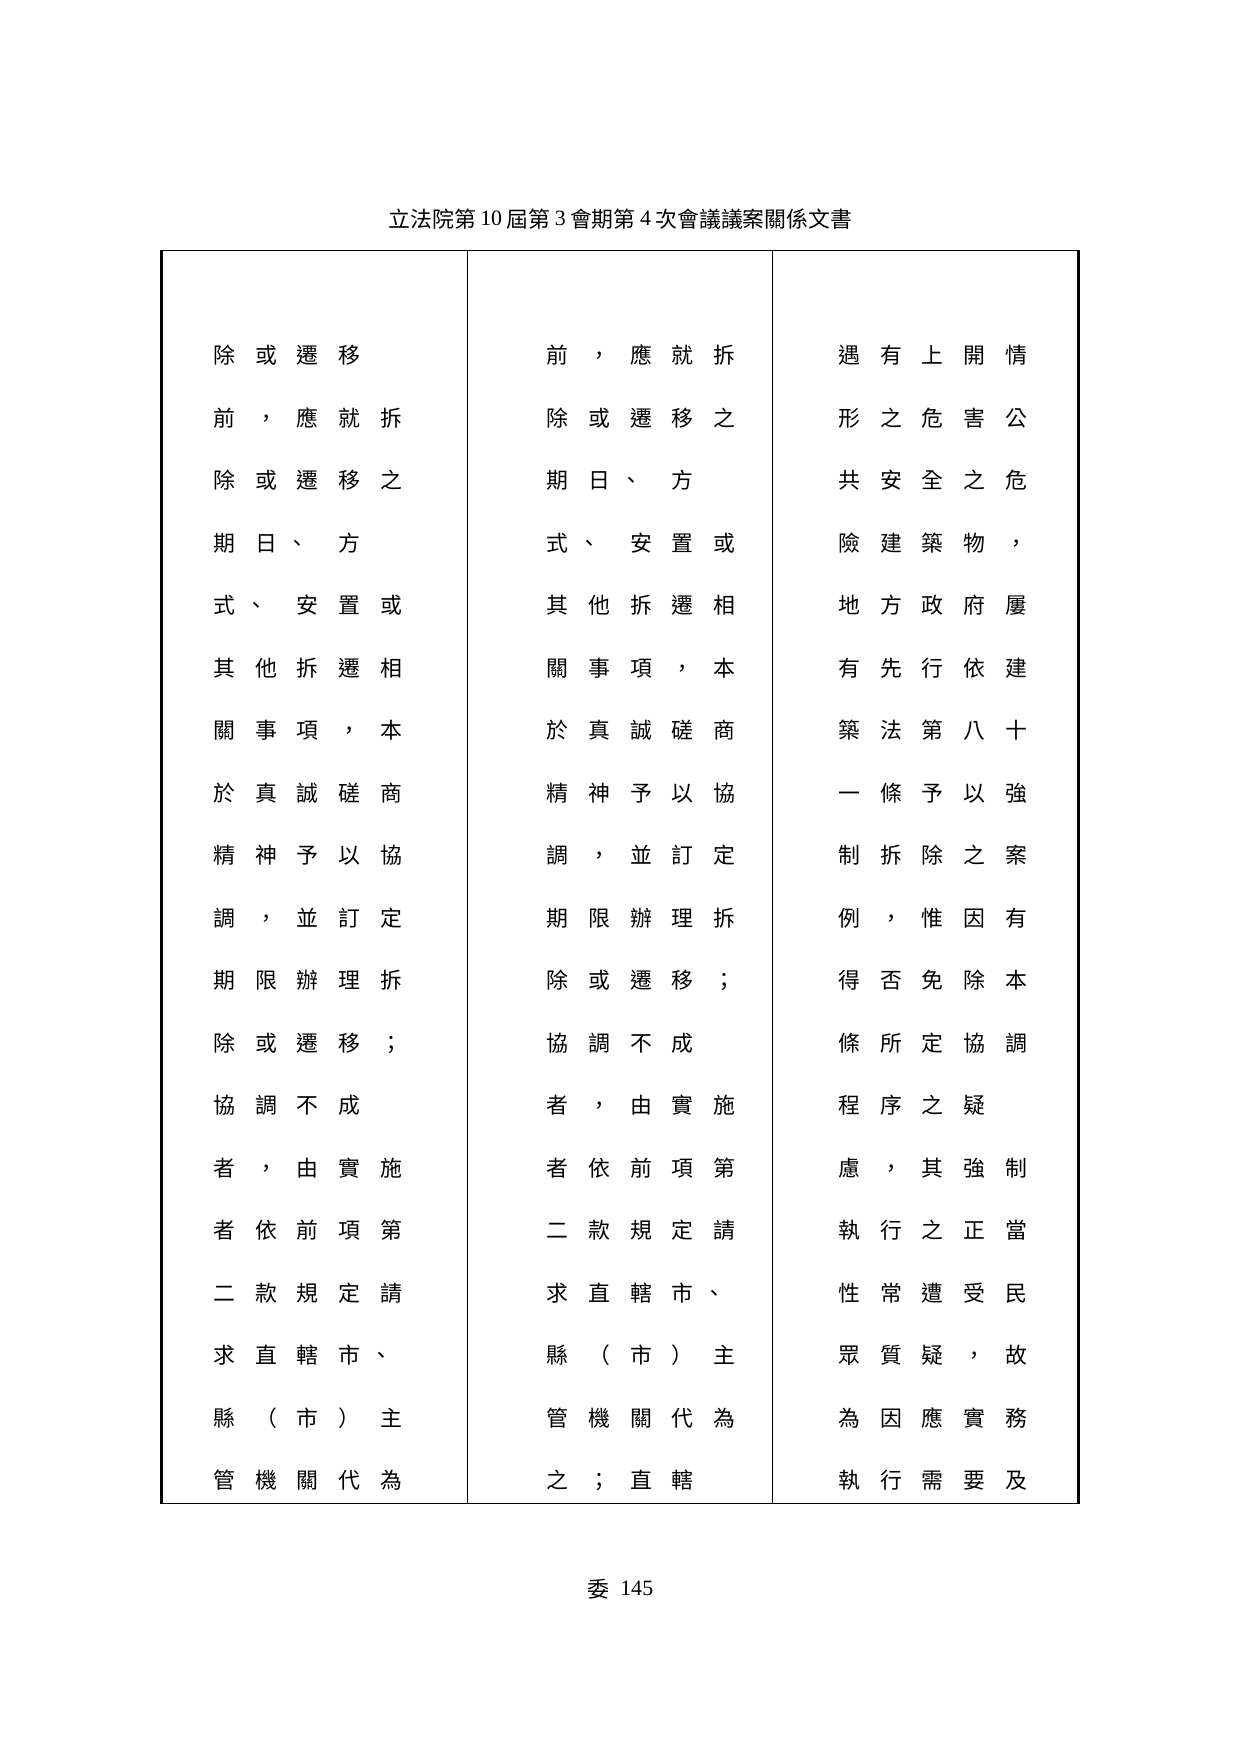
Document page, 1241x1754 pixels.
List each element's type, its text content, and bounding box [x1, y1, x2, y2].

table_cell 除或遷移前，應就拆除或遷移之期日、方式、安置或其他拆遷相關事項，本於真誠磋商精神予以協調，並訂定期限辦理拆除或遷移；協調不成者，由實施者依前項第二款規定請求直轄市、縣（市）主管機關代為 [163, 251, 467, 1503]
table_cell 遇有上開情形之危害公共安全之危險建築物，地方政府屢有先行依建築法第八十一條予以強制拆除之案例，惟因有得否免除本條所定協調程序之疑慮，其強制執行之正當性常遭受民眾質疑，故為因應實務執行需要及 [773, 251, 1077, 1503]
table_cell 前，應就拆除或遷移之期日、方式、安置或其他拆遷相關事項，本於真誠磋商精神予以協調，並訂定期限辦理拆除或遷移；協調不成者，由實施者依前項第二款規定請求直轄市、縣（市）主管機關代為之；直轄 [468, 251, 772, 1503]
